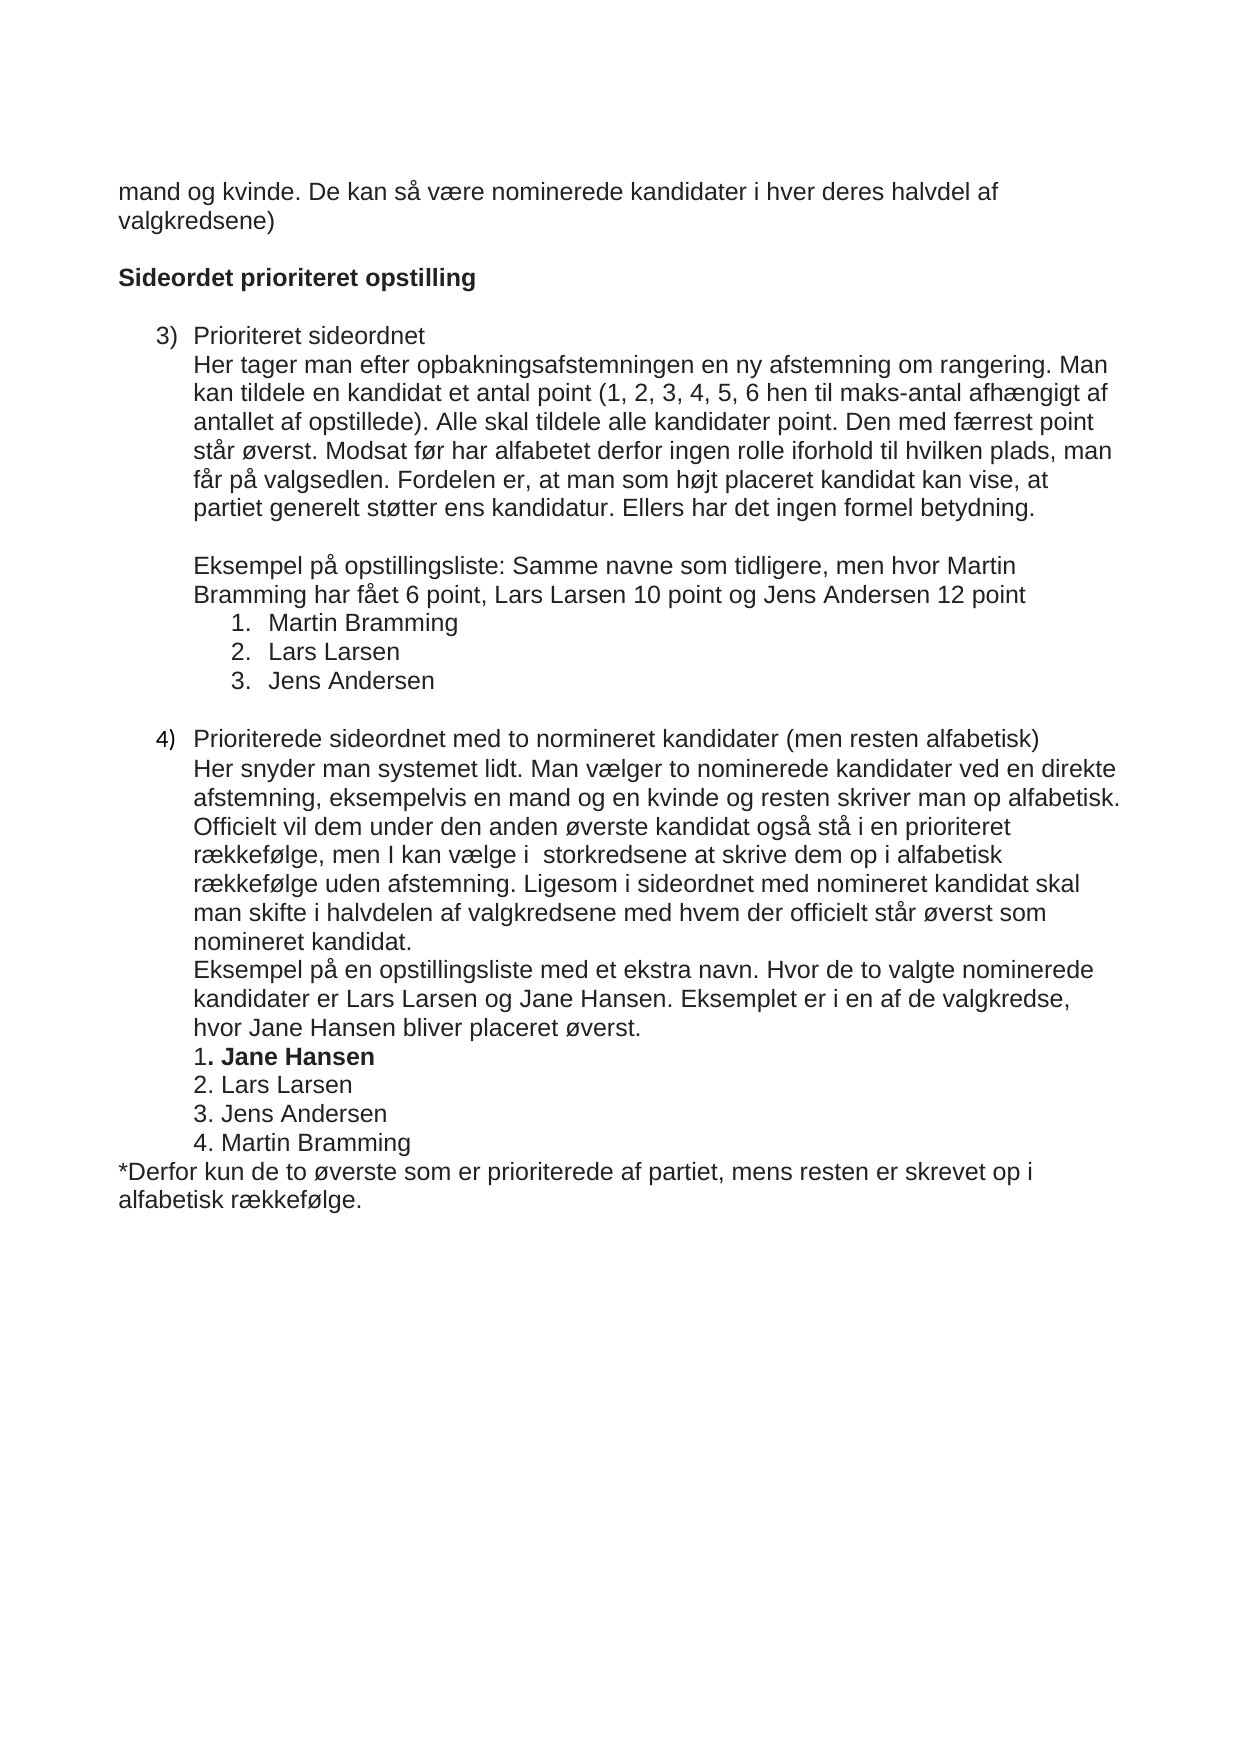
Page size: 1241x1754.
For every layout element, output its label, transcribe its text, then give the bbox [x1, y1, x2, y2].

list 2. Lars Larsen [193, 1070, 1122, 1099]
list Prioriteret sideordnet [156, 321, 1122, 350]
list Jens Andersen [231, 666, 1122, 695]
text *Derfor kun de to øverste som er prioriterede af partiet, mens resten er skrevet op i alfabetisk rækkefølge. [118, 1156, 1122, 1214]
text Sideordet prioriteret opstilling [118, 263, 1122, 292]
list Prioriterede sideordnet med to normineret kandidater (men resten alfabetisk) Her snyder man systemet lidt. Man vælger to nominerede kandidater ved en direkte afstemning, eksempelvis en mand og en kvinde og resten skriver man op alfabetisk. Officielt vil dem under den anden øverste kandidat også stå i en prioriteret rækkefølge, men I kan vælge i storkredsene at skrive dem op i alfabetisk rækkefølge uden afstemning. Ligesom i sideordnet med nomineret kandidat skal man skifte i halvdelen af valgkredsene med hvem der officielt står øverst som nomineret kandidat. Eksempel på en opstillingsliste med et ekstra navn. Hvor de to valgte nominerede kandidater er Lars Larsen og Jane Hansen. Eksemplet er i en af de valgkredse, hvor Jane Hansen bliver placeret øverst. 1. Jane Hansen [156, 723, 1122, 1070]
list 4. Martin Bramming [193, 1128, 1122, 1156]
list Lars Larsen [231, 637, 1122, 666]
list Her tager man efter opbakningsafstemningen en ny afstemning om rangering. Man kan tildele en kandidat et antal point (1, 2, 3, 4, 5, 6 hen til maks-antal afhængigt af antallet af opstillede). Alle skal tildele alle kandidater point. Den med færrest point står øverst. Modsat før har alfabetet derfor ingen rolle iforhold til hvilken plads, man får på valgsedlen. Fordelen er, at man som højt placeret kandidat kan vise, at partiet generelt støtter ens kandidatur. Ellers har det ingen formel betydning. Eksempel på opstillingsliste: Samme navne som tidligere, men hvor Martin Bramming har fået 6 point, Lars Larsen 10 point og Jens Andersen 12 point [193, 350, 1122, 608]
list Martin Bramming [231, 608, 1122, 637]
list 3. Jens Andersen [193, 1099, 1122, 1128]
text mand og kvinde. De kan så være nominerede kandidater i hver deres halvdel af valgkredsene) [118, 177, 1122, 235]
